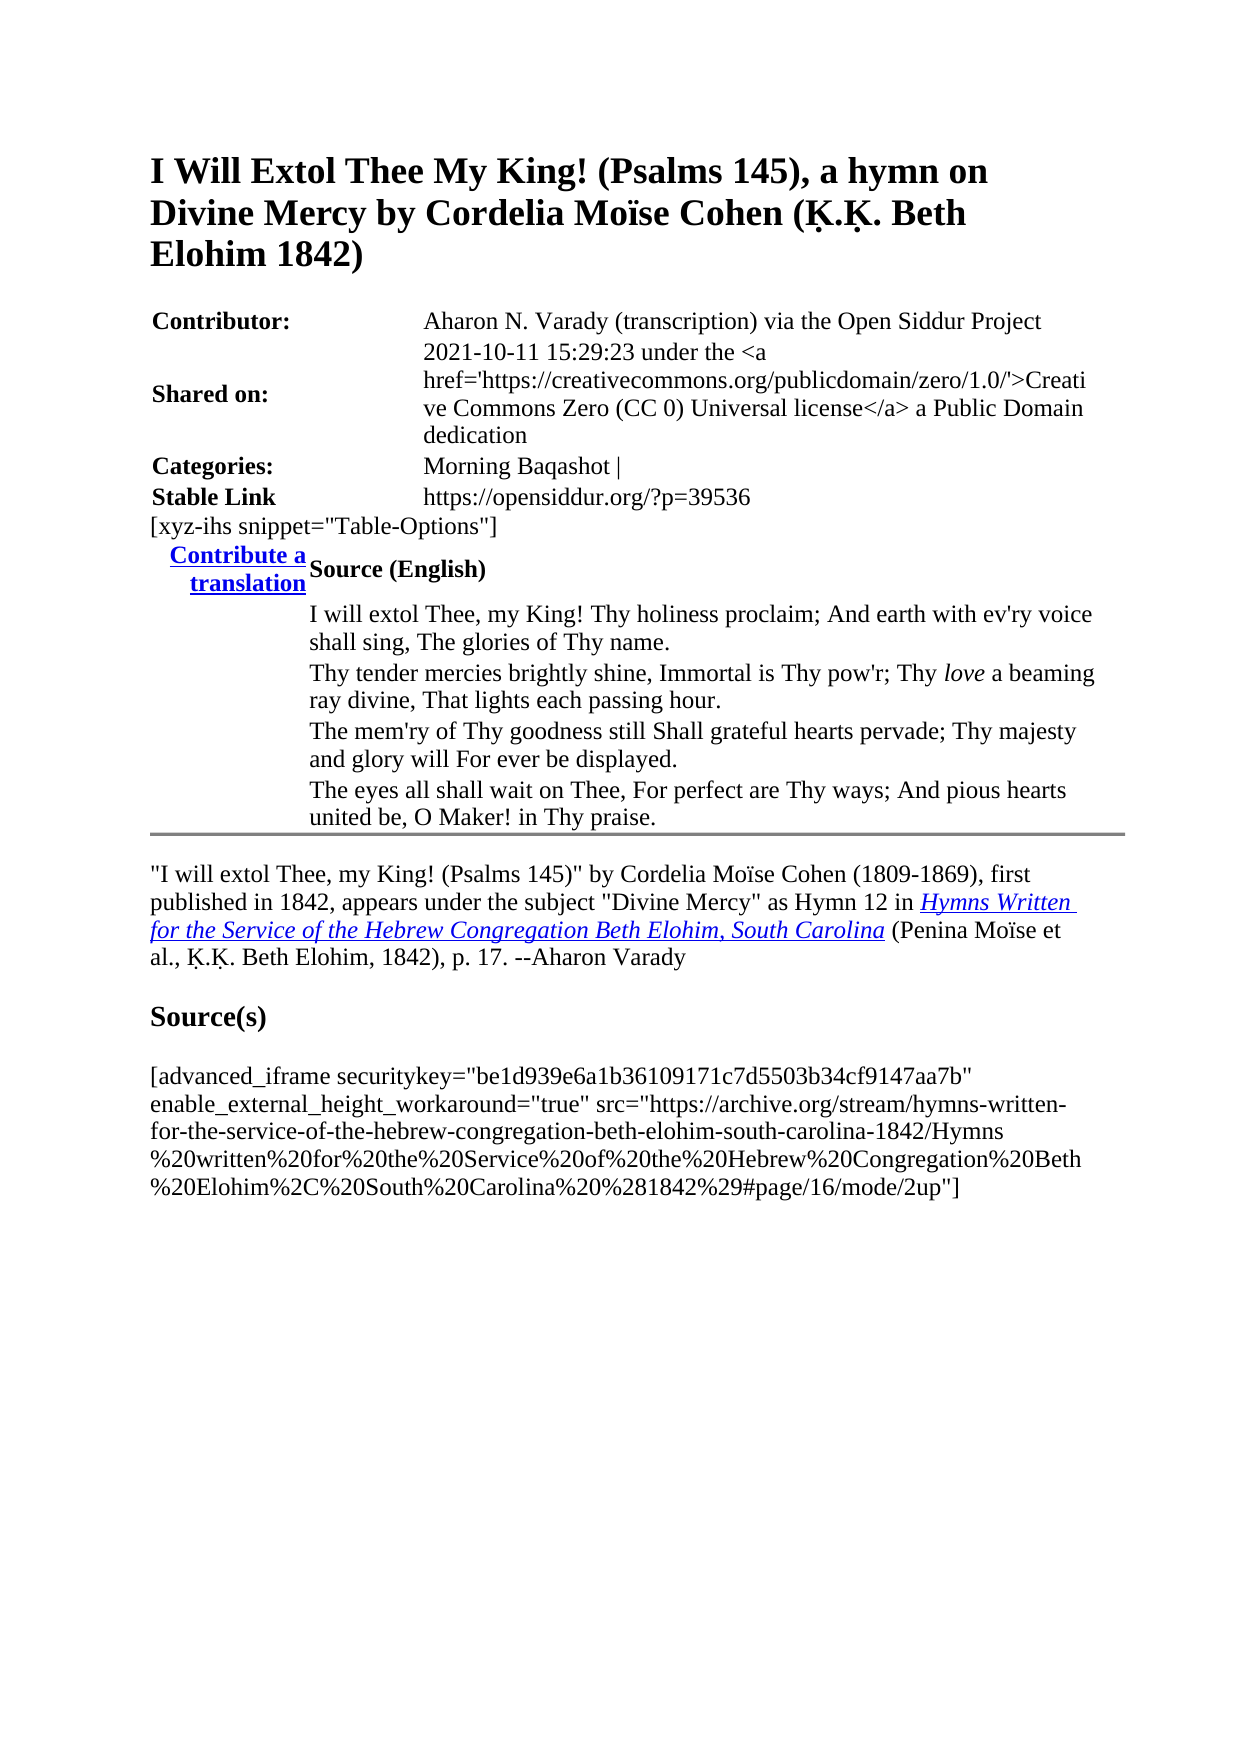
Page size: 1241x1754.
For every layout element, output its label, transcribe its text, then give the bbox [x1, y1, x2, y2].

subtitle I Will Extol Thee My King! (Psalms 145), a hymn on Divine Mercy by Cordelia Moïse Cohen (Ḳ.Ḳ. Beth Elohim 1842) [150, 150, 1090, 275]
table_cell Shared on: [150, 337, 421, 451]
table_cell https://opensiddur.org/?p=39536 [421, 481, 1090, 512]
table_cell Categories: [150, 451, 421, 481]
table_header Contribute a translation [135, 540, 308, 598]
table_header Aharon N. Varady (transcription) via the Open Siddur Project [421, 306, 1090, 337]
table_cell 2021-10-11 15:29:23 under the <a href='https://creativecommons.org/publicdomain/zero/1.0/'>Creative Commons Zero (CC 0) Universal license</a> a Public Domain dedication [421, 337, 1090, 451]
text [advanced_iframe securitykey="be1d939e6a1b36109171c7d5503b34cf9147aa7b" enable_external_height_workaround="true" src="https://archive.org/stream/hymns-written-for-the-service-of-the-hebrew-congregation-beth-elohim-south-carolina-1842/Hymns%20written%20for%20the%20Service%20of%20the%20Hebrew%20Congregation%20Beth%20Elohim%2C%20South%20Carolina%20%281842%29#page/16/mode/2up"] [150, 1062, 1090, 1201]
table_cell I will extol Thee, my King! Thy holiness proclaim; And earth with ev'ry voice shall sing, The glories of Thy name. [308, 599, 1105, 657]
table_cell Morning Baqashot | [421, 451, 1090, 481]
subtitle Source(s) [150, 1001, 1090, 1033]
table_header Contributor: [150, 306, 421, 337]
table_cell The eyes all shall wait on Thee, For perfect are Thy ways; And pious hearts united be, O Maker! in Thy praise. [308, 774, 1105, 832]
text [xyz-ihs snippet="Table-Options"] [150, 512, 1090, 540]
table_header Source (English) [308, 540, 1105, 598]
table_cell [135, 716, 308, 774]
text "I will extol Thee, my King! (Psalms 145)" by Cordelia Moïse Cohen (1809-1869), first published in 1842, appears under the subject "Divine Mercy" as Hymn 12 in Hymns Written for the Service of the Hebrew Congregation Beth Elohim, South Carolina (Penina Moïse et al., Ḳ.Ḳ. Beth Elohim, 1842), p. 17. --Aharon Varady [150, 860, 1090, 971]
table_cell Stable Link [150, 481, 421, 512]
table_cell [135, 599, 308, 657]
table_cell Thy tender mercies brightly shine, Immortal is Thy pow'r; Thy love a beaming ray divine, That lights each passing hour. [308, 657, 1105, 716]
table_cell [135, 657, 308, 716]
table_cell [135, 774, 308, 833]
table_cell The mem'ry of Thy goodness still Shall grateful hearts pervade; Thy majesty and glory will For ever be displayed. [308, 716, 1105, 774]
